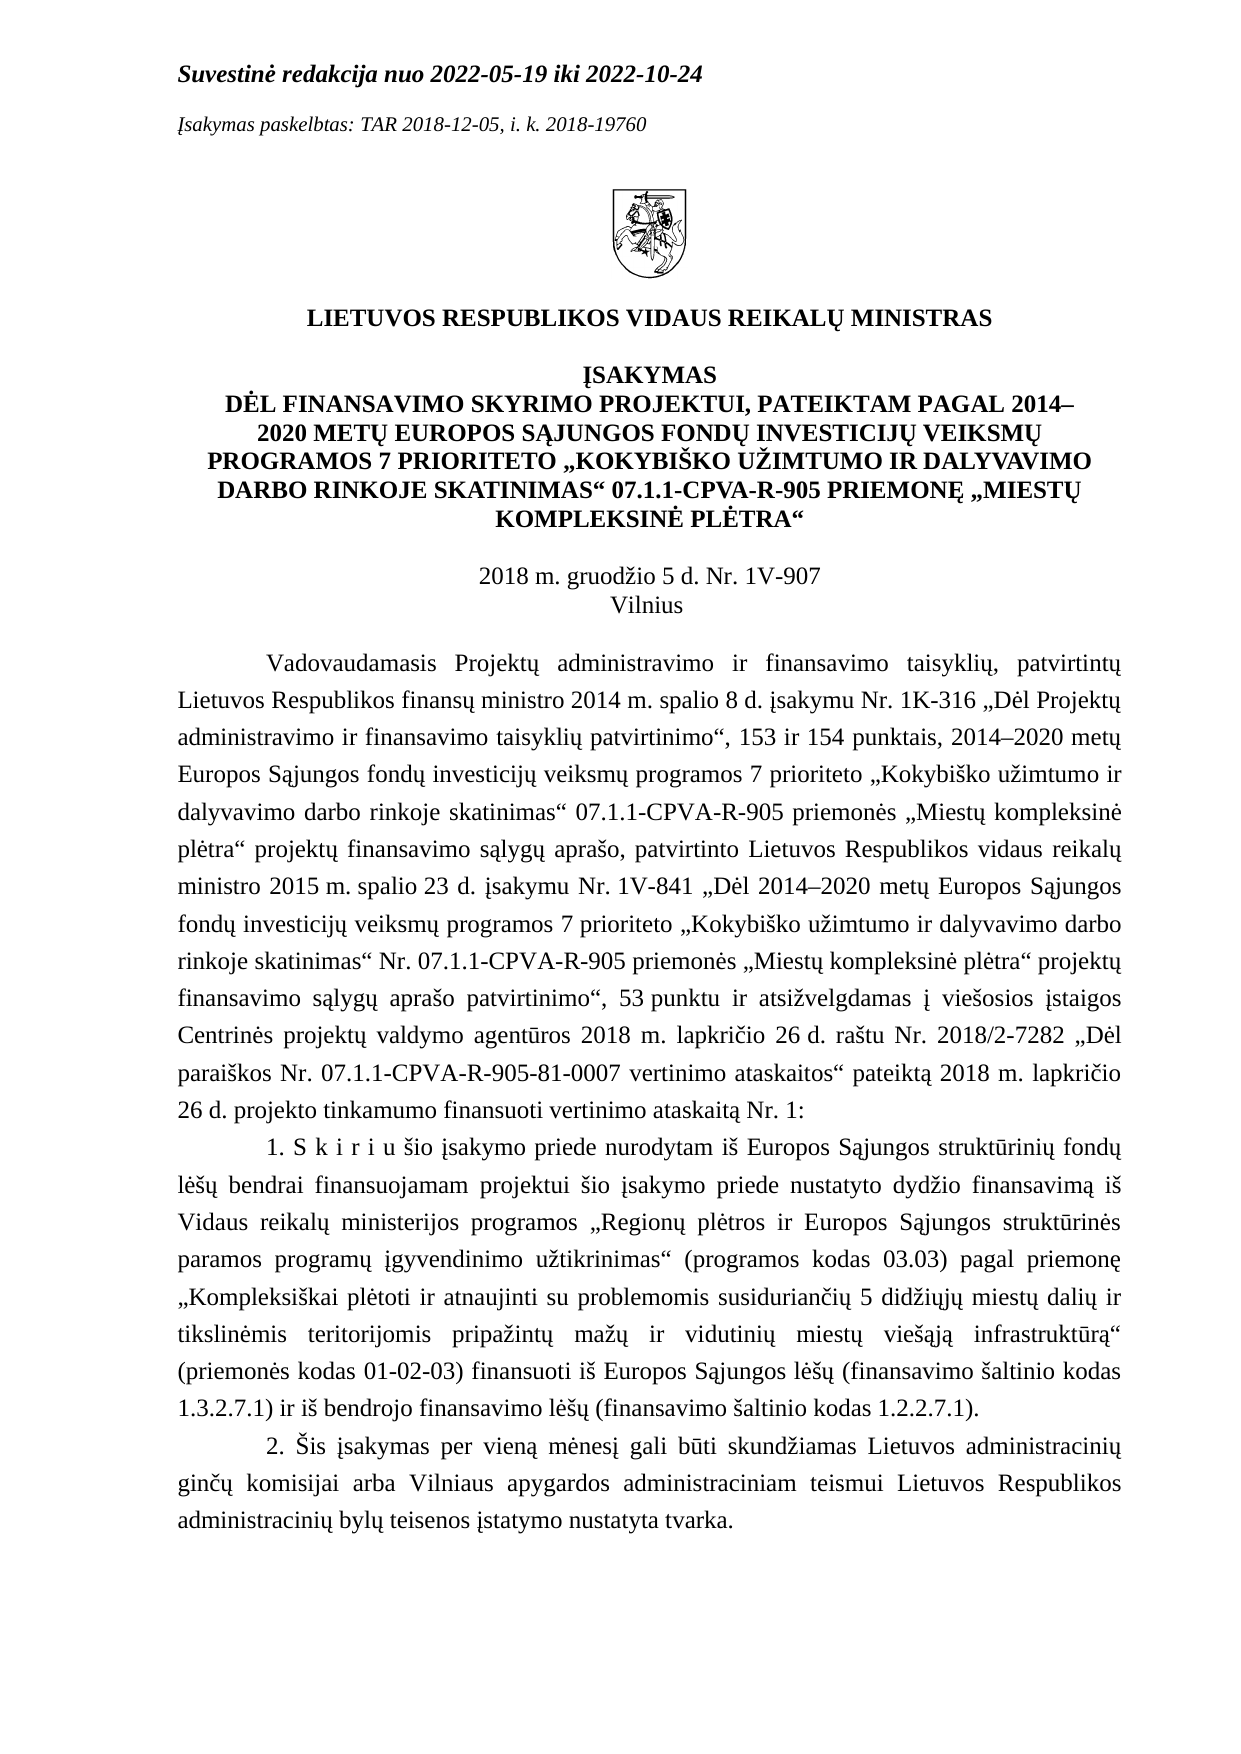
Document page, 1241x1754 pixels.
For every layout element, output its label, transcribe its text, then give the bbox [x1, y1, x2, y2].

text 2. Šis įsakymas per vieną mėnesį gali būti skundžiamas Lietuvos administracinių ginčų komisijai arba Vilniaus apygardos administraciniam teismui Lietuvos Respublikos administracinių bylų teisenos įstatymo nustatyta tvarka. [177, 1431, 1122, 1534]
text Vadovaudamasis Projektų administravimo ir finansavimo taisyklių, patvirtintų Lietuvos Respublikos finansų ministro 2014 m. spalio 8 d. įsakymu Nr. 1K-316 „Dėl Projektų administravimo ir finansavimo taisyklių patvirtinimo“, 153 ir 154 punktais, 2014–2020 metų Europos Sąjungos fondų investicijų veiksmų programos 7 prioriteto „Kokybiško užimtumo ir dalyvavimo darbo rinkoje skatinimas“ 07.1.1-CPVA-R-905 priemonės „Miestų kompleksinė plėtra“ projektų finansavimo sąlygų aprašo, patvirtinto Lietuvos Respublikos vidaus reikalų ministro 2015 m. spalio 23 d. įsakymu Nr. 1V-841 „Dėl 2014–2020 metų Europos Sąjungos fondų investicijų veiksmų programos 7 prioriteto „Kokybiško užimtumo ir dalyvavimo darbo rinkoje skatinimas“ Nr. 07.1.1-CPVA-R-905 priemonės „Miestų kompleksinė plėtra“ projektų finansavimo sąlygų aprašo patvirtinimo“, 53 punktu ir atsižvelgdamas į viešosios įstaigos Centrinės projektų valdymo agentūros 2018 m. lapkričio 26 d. raštu Nr. 2018/2-7282 „Dėl paraiškos Nr. 07.1.1-CPVA-R-905-81-0007 vertinimo ataskaitos“ pateiktą 2018 m. lapkričio 26 d. projekto tinkamumo finansuoti vertinimo ataskaitą Nr. 1: [177, 648, 1122, 1124]
text Suvestinė redakcija nuo 2022-05-19 iki 2022-10-24 [177, 59, 1122, 88]
text Įsakymas paskelbtas: TAR 2018-12-05, i. k. 2018-19760 [177, 112, 1122, 136]
text 1. S k i r i u šio įsakymo priede nurodytam iš Europos Sąjungos struktūrinių fondų lėšų bendrai finansuojamam projektui šio įsakymo priede nustatyto dydžio finansavimą iš Vidaus reikalų ministerijos programos „Regionų plėtros ir Europos Sąjungos struktūrinės paramos programų įgyvendinimo užtikrinimas“ (programos kodas 03.03) pagal priemonę „Kompleksiškai plėtoti ir atnaujinti su problemomis susiduriančių 5 didžiųjų miestų dalių ir tikslinėmis teritorijomis pripažintų mažų ir vidutinių miestų viešąją infrastruktūrą“ (priemonės kodas 01-02-03) finansuoti iš Europos Sąjungos lėšų (finansavimo šaltinio kodas 1.3.2.7.1) ir iš bendrojo finansavimo lėšų (finansavimo šaltinio kodas 1.2.2.7.1). [177, 1132, 1122, 1422]
text ĮSAKYMAS [177, 360, 1122, 389]
text DĖL FINANSAVIMO SKYRIMO PROJEKTUI, PATEIKTAM PAGAL 2014–2020 METŲ EUROPOS SĄJUNGOS FONDŲ INVESTICIJŲ VEIKSMŲ PROGRAMOS 7 PRIORITETO „KOKYBIŠKO UŽIMTUMO IR DALYVAVIMO DARBO RINKOJE SKATINIMAS“ 07.1.1-CPVA-R-905 PRIEMONĘ „MIESTŲ KOMPLEKSINĖ PLĖTRA“ [177, 389, 1122, 533]
text 2018 m. gruodžio 5 d. Nr. 1V-907 [177, 561, 1122, 590]
text Vilnius [177, 590, 1122, 619]
text LIETUVOS RESPUBLIKOS VIDAUS REIKALŲ MINISTRAS [177, 303, 1122, 331]
